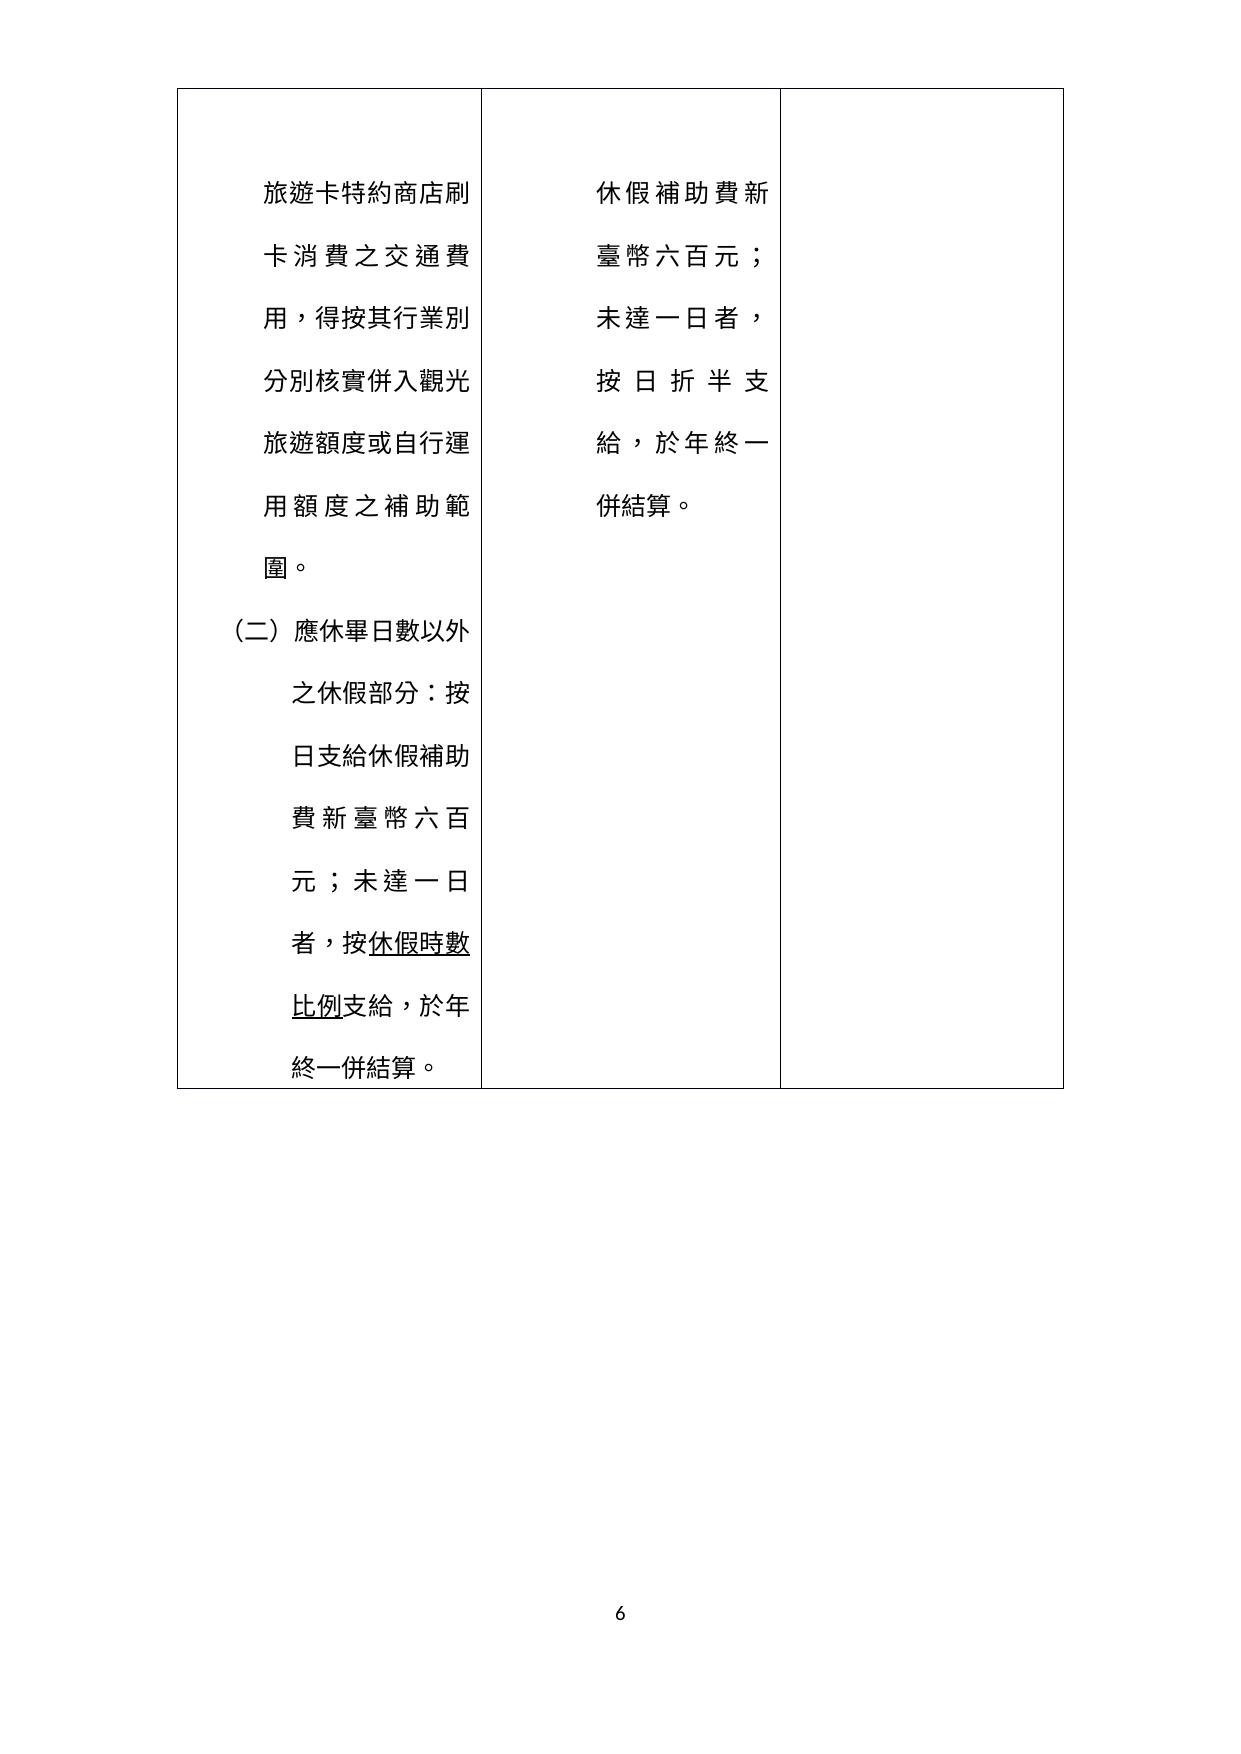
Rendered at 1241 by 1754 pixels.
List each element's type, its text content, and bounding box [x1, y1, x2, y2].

table_cell 休假補助費新臺幣六百元；未達一日者，按日折半支給，於年終一併結算。 [482, 89, 780, 1087]
table_cell 旅遊卡特約商店刷卡消費之交通費用，得按其行業別分別核實併入觀光旅遊額度或自行運用額度之補助範圍。 （二）應休畢日數以外之休假部分：按日支給休假補助費新臺幣六百元；未達一日者，按休假時數比例支給，於年終一併結算。 [178, 89, 481, 1087]
table_cell 休假改進措施結合國民旅遊卡制度實施，係為鼓勵公務人員實施較長時間之休假從事休閒旅遊，調劑身心，與公務人員請假規則（以下簡稱請假規則）一百零七年十一月十六日修正發布第十條，將每次休假至少半日，修正為休假得以時計，其修正目的係為使公務人員彈性運用休假，營造友善生養之職場環境，政策目的尚有不同。 為符合國民旅遊卡政策目的，並考量以「時」為單位勾稽公務人員休假與刷卡時間是否一致，管制成本高，執行不易，爰規定公務人員仍應請上午或下午半日以上之休假，始得持國民旅遊卡刷卡消費請領應休畢日數以內之休假補助費。又配合請假規則修正，公務人員得彈性運用休假，其休假態樣將更為多元，考量檢核機制實務限制，為適度鬆綁及降低管制成本，避免國民旅遊卡之請領及核銷作業複雜化，爰放寬公務人員請半日休假之情形，其當日全日（按：除上班時間外，當日不限時間）持國民旅遊卡至國民旅遊卡特約商店符合規定之刷卡消費均得予以核實補助，爰增訂第一款第一目；以下目次遞移。 又公務人員請半日休假當日及其相連假日之連續期間，於旅行業、旅宿業、觀光遊樂業或交通運輸業刷卡消費者，其與該休假當日相連之假日於各行業別國民旅遊卡特約商店刷卡之消費，得按其行業別核實補助；請半日休假當日之前後一日於交通運輸業或加油站業國民旅遊卡特約商店刷卡消費，得分別按其行業別核實補助，爰修正第一款第七目及第八目。 應休畢日數以外之休假補助費部分，配合請假規則修正，得以時計，於年終一併結算，至年終累計未達一日之時數，按休假時數比例支給，爰修正第二款規定。 [781, 89, 1063, 1087]
